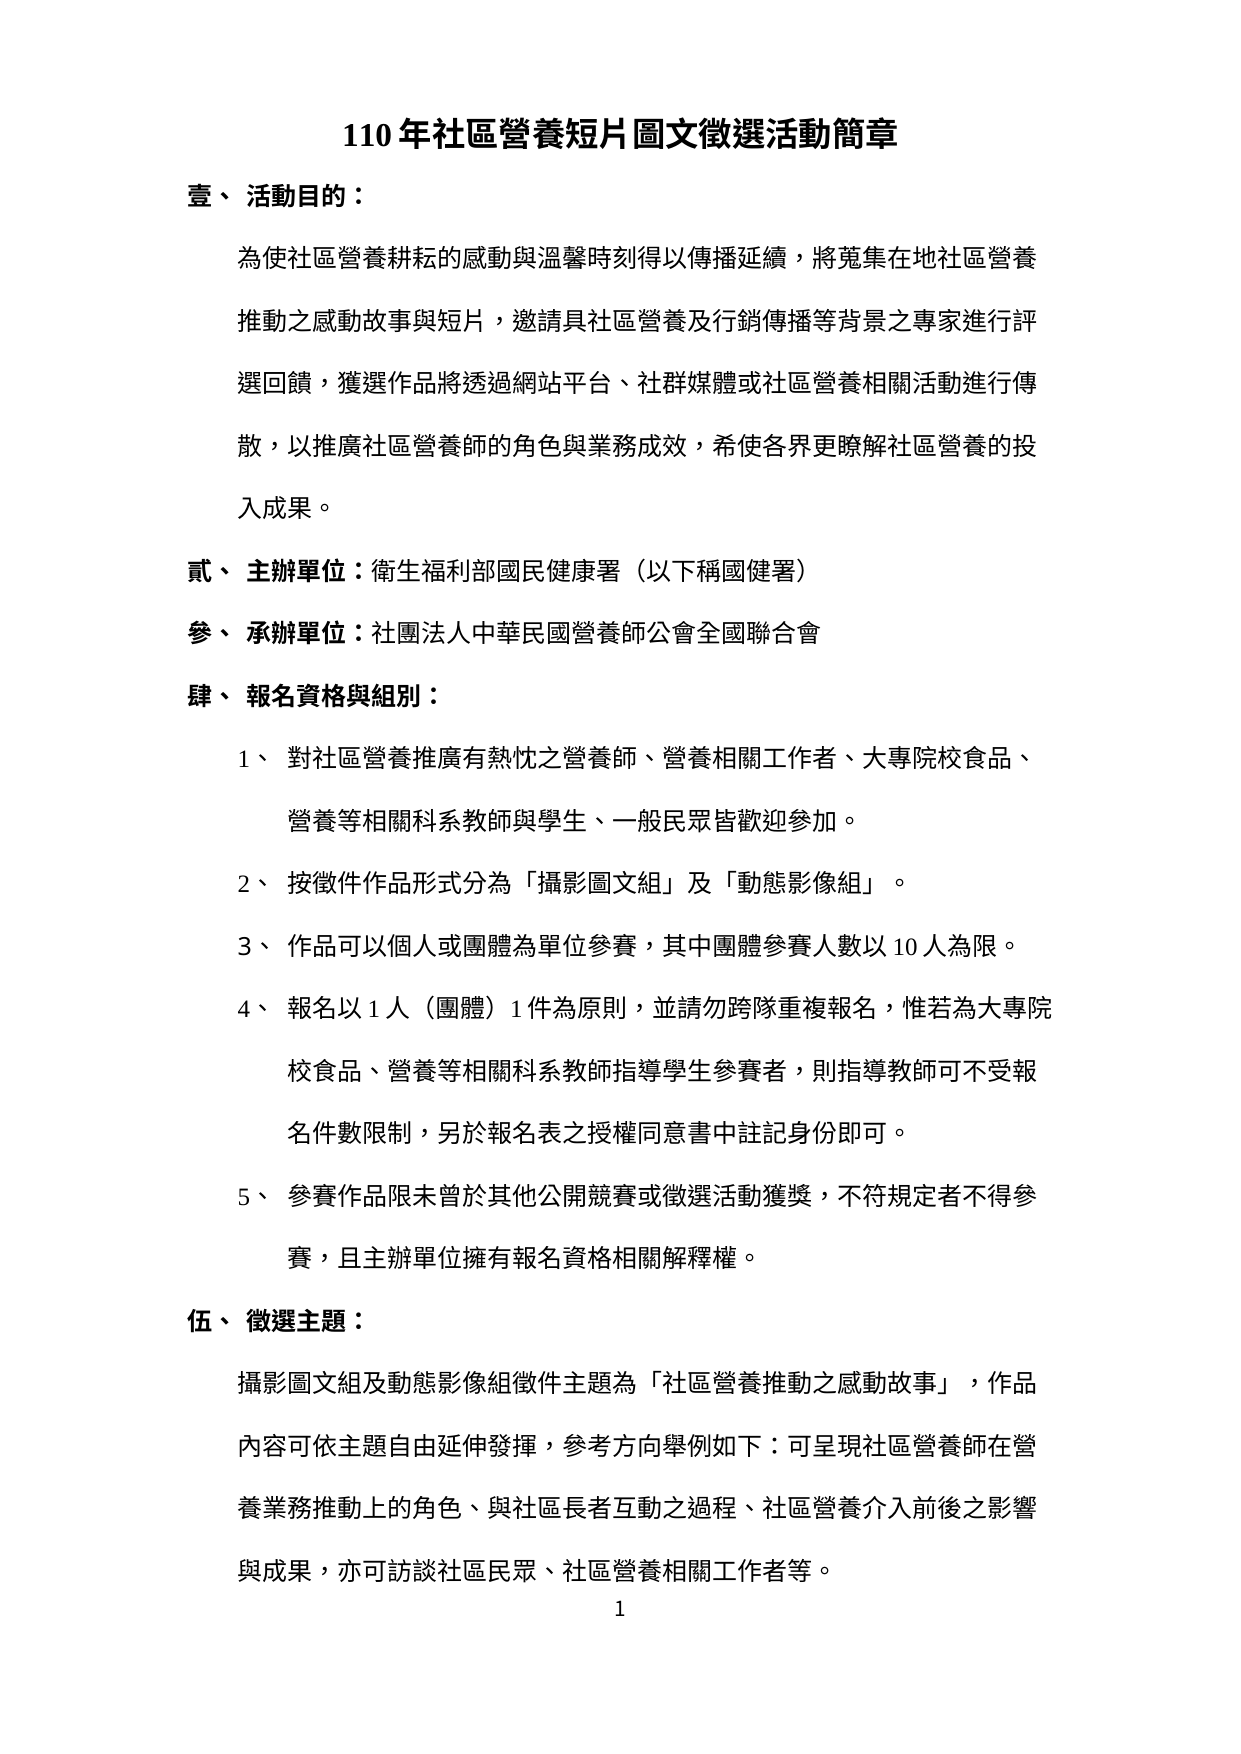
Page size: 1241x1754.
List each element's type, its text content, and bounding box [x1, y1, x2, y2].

list 作品可以個人或團體為單位參賽，其中團體參賽人數以10人為限。 [237, 903, 1053, 965]
list 參賽作品限未曾於其他公開競賽或徵選活動獲獎，不符規定者不得參賽，且主辦單位擁有報名資格相關解釋權。 [237, 1153, 1053, 1278]
text 為使社區營養耕耘的感動與溫馨時刻得以傳播延續，將蒐集在地社區營養推動之感動故事與短片，邀請具社區營養及行銷傳播等背景之專家進行評選回饋，獲選作品將透過網站平台、社群媒體或社區營養相關活動進行傳散，以推廣社區營養師的角色與業務成效，希使各界更瞭解社區營養的投入成果。 [237, 215, 1053, 528]
list 活動目的： [187, 153, 1053, 215]
list 徵選主題： [187, 1278, 1053, 1340]
list 主辦單位：衛生福利部國民健康署（以下稱國健署） [187, 528, 1053, 590]
list 按徵件作品形式分為「攝影圖文組」及「動態影像組」。 [237, 840, 1053, 903]
text 攝影圖文組及動態影像組徵件主題為「社區營養推動之感動故事」，作品內容可依主題自由延伸發揮，參考方向舉例如下：可呈現社區營養師在營養業務推動上的角色、與社區長者互動之過程、社區營養介入前後之影響與成果，亦可訪談社區民眾、社區營養相關工作者等。 [237, 1340, 1053, 1590]
list 對社區營養推廣有熱忱之營養師、營養相關工作者、大專院校食品、營養等相關科系教師與學生、一般民眾皆歡迎參加。 [237, 715, 1053, 840]
list 報名以1人（團體）1件為原則，並請勿跨隊重複報名，惟若為大專院校食品、營養等相關科系教師指導學生參賽者，則指導教師可不受報名件數限制，另於報名表之授權同意書中註記身份即可。 [237, 965, 1053, 1153]
list 報名資格與組別： [187, 653, 1053, 715]
list 承辦單位：社團法人中華民國營養師公會全國聯合會 [187, 590, 1053, 653]
text 110年社區營養短片圖文徵選活動簡章 [187, 90, 1053, 153]
